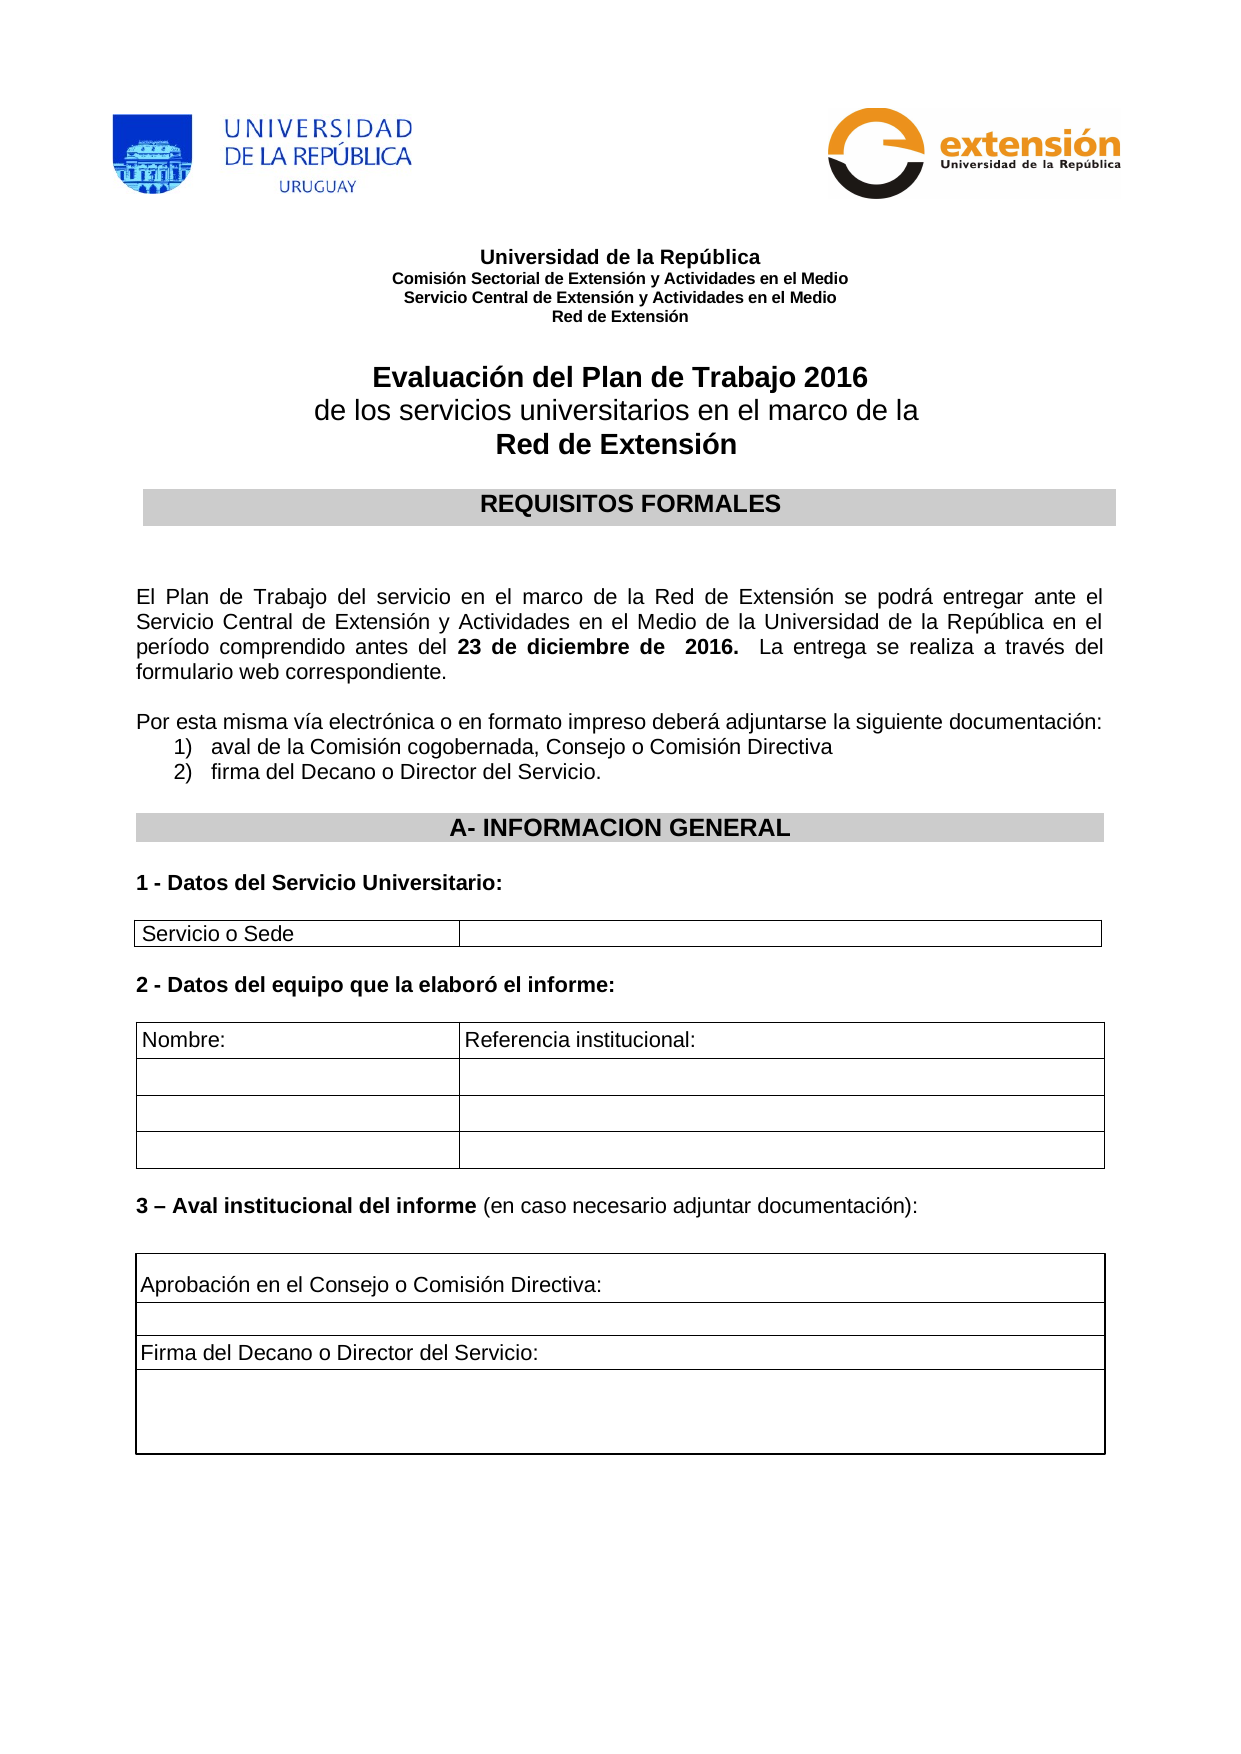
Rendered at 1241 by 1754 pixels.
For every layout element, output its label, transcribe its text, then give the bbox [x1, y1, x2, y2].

table_cell [460, 1096, 1104, 1131]
table_header REQUISITOS FORMALES [143, 489, 1116, 526]
text 2 - Datos del equipo que la elaboró el informe: [136, 972, 1104, 997]
text Comisión Sectorial de Extensión y Actividades en el Medio [136, 269, 1104, 288]
table_header Nombre: [137, 1023, 459, 1058]
list firma del Decano o Director del Servicio. [173, 759, 1104, 784]
text Red de Extensión [136, 307, 1104, 326]
text Servicio Central de Extensión y Actividades en el Medio [136, 288, 1104, 307]
text 3 – Aval institucional del informe (en caso necesario adjuntar documentación): [136, 1193, 1104, 1218]
table_header Referencia institucional: [460, 1023, 1104, 1058]
picture [828, 108, 1121, 199]
table_cell [137, 1096, 459, 1131]
subtitle Evaluación del Plan de Trabajo 2016 [136, 359, 1104, 393]
subtitle A- INFORMACION GENERAL [136, 813, 1104, 842]
subtitle de los servicios universitarios en el marco de la [136, 393, 1104, 427]
picture [112, 114, 412, 194]
title Universidad de la República [136, 245, 1104, 269]
table_header [460, 921, 1101, 946]
table_cell [460, 1132, 1104, 1168]
table_cell [137, 1059, 459, 1095]
subtitle Red de Extensión [136, 427, 1104, 460]
text El Plan de Trabajo del servicio en el marco de la Red de Extensión se podrá entregar ante el Servicio Central de Extensión y Actividades en el Medio de la Universidad de la República en el período comprendido antes del 23 de diciembre de 2016. La entrega se realiza a través del formulario web correspondiente. [136, 584, 1104, 684]
text Aprobación en el Consejo o Comisión Directiva: [137, 1268, 1104, 1302]
table_cell [460, 1059, 1104, 1095]
list aval de la Comisión cogobernada, Consejo o Comisión Directiva [173, 734, 1104, 759]
text 1 - Datos del Servicio Universitario: [136, 869, 1104, 894]
text Firma del Decano o Director del Servicio: [137, 1336, 1104, 1369]
text Por esta misma vía electrónica o en formato impreso deberá adjuntarse la siguiente documentación: [136, 709, 1104, 734]
table_cell [137, 1132, 459, 1168]
table_header Servicio o Sede [135, 921, 459, 946]
